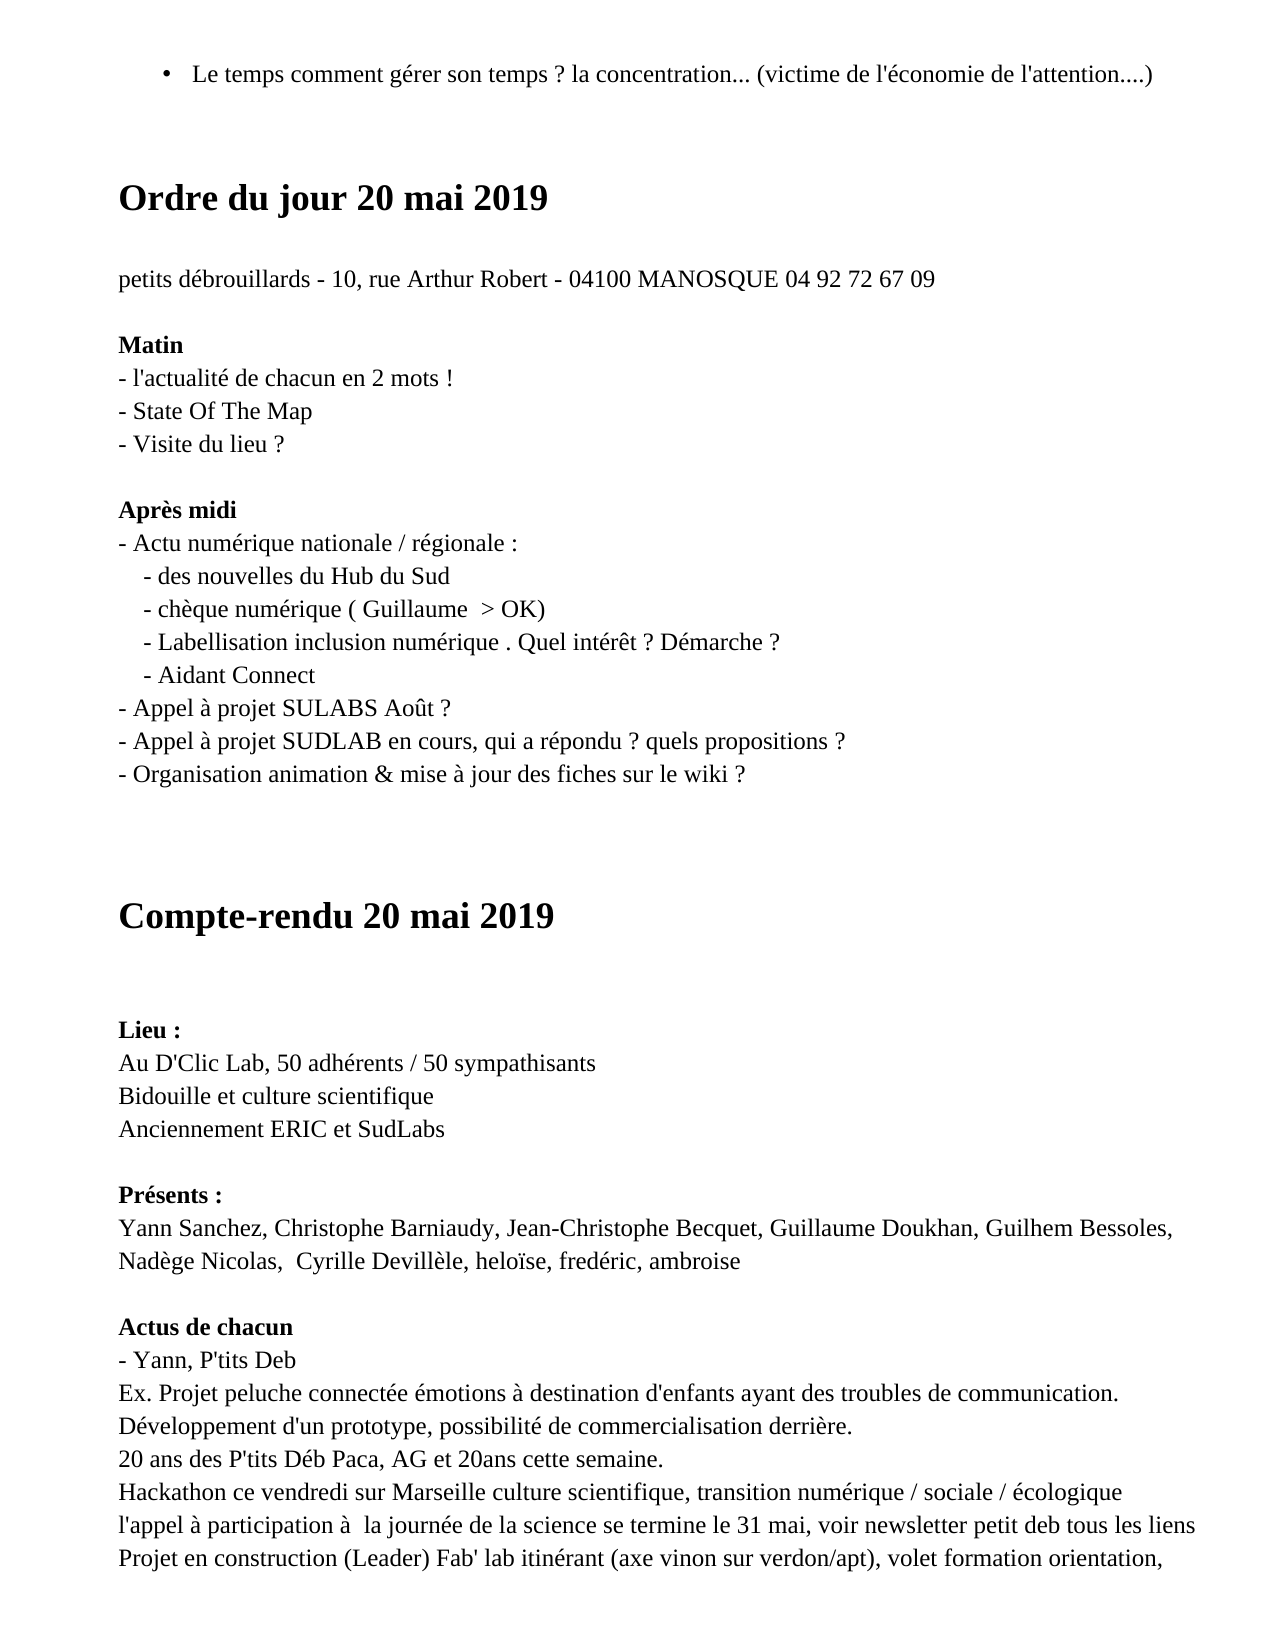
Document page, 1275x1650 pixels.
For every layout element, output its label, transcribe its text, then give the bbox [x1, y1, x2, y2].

text Lieu : Au D'Clic Lab, 50 adhérents / 50 sympathisants Bidouille et culture scientifique Anciennement ERIC et SudLabs Présents : Yann Sanchez, Christophe Barniaudy, Jean-Christophe Becquet, Guillaume Doukhan, Guilhem Bessoles, Nadège Nicolas, Cyrille Devillèle, heloïse, fredéric, ambroise Actus de chacun - Yann, P'tits Deb Ex. Projet peluche connectée émotions à destination d'enfants ayant des troubles de communication. Développement d'un prototype, possibilité de commercialisation derrière. 20 ans des P'tits Déb Paca, AG et 20ans cette semaine. Hackathon ce vendredi sur Marseille culture scientifique, transition numérique / sociale / écologique l'appel à participation à la journée de la science se termine le 31 mai, voir newsletter petit deb tous les liens Projet en construction (Leader) Fab' lab itinérant (axe vinon sur verdon/apt), volet formation orientation, [118, 949, 1216, 1572]
subtitle Ordre du jour 20 mai 2019 [118, 175, 1216, 218]
list Le temps comment gérer son temps ? la concentration... (victime de l'économie de l'attention....) [162, 59, 1216, 88]
text petits débrouillards - 10, rue Arthur Robert - 04100 MANOSQUE 04 92 72 67 09 Matin - l'actualité de chacun en 2 mots ! - State Of The Map - Visite du lieu ? Après midi - Actu numérique nationale / régionale : - des nouvelles du Hub du Sud - chèque numérique ( Guillaume > OK) - Labellisation inclusion numérique . Quel intérêt ? Démarche ? - Aidant Connect - Appel à projet SULABS Août ? - Appel à projet SUDLAB en cours, qui a répondu ? quels propositions ? - Organisation animation & mise à jour des fiches sur le wiki ? [118, 231, 1216, 854]
subtitle Compte-rendu 20 mai 2019 [118, 893, 1216, 937]
